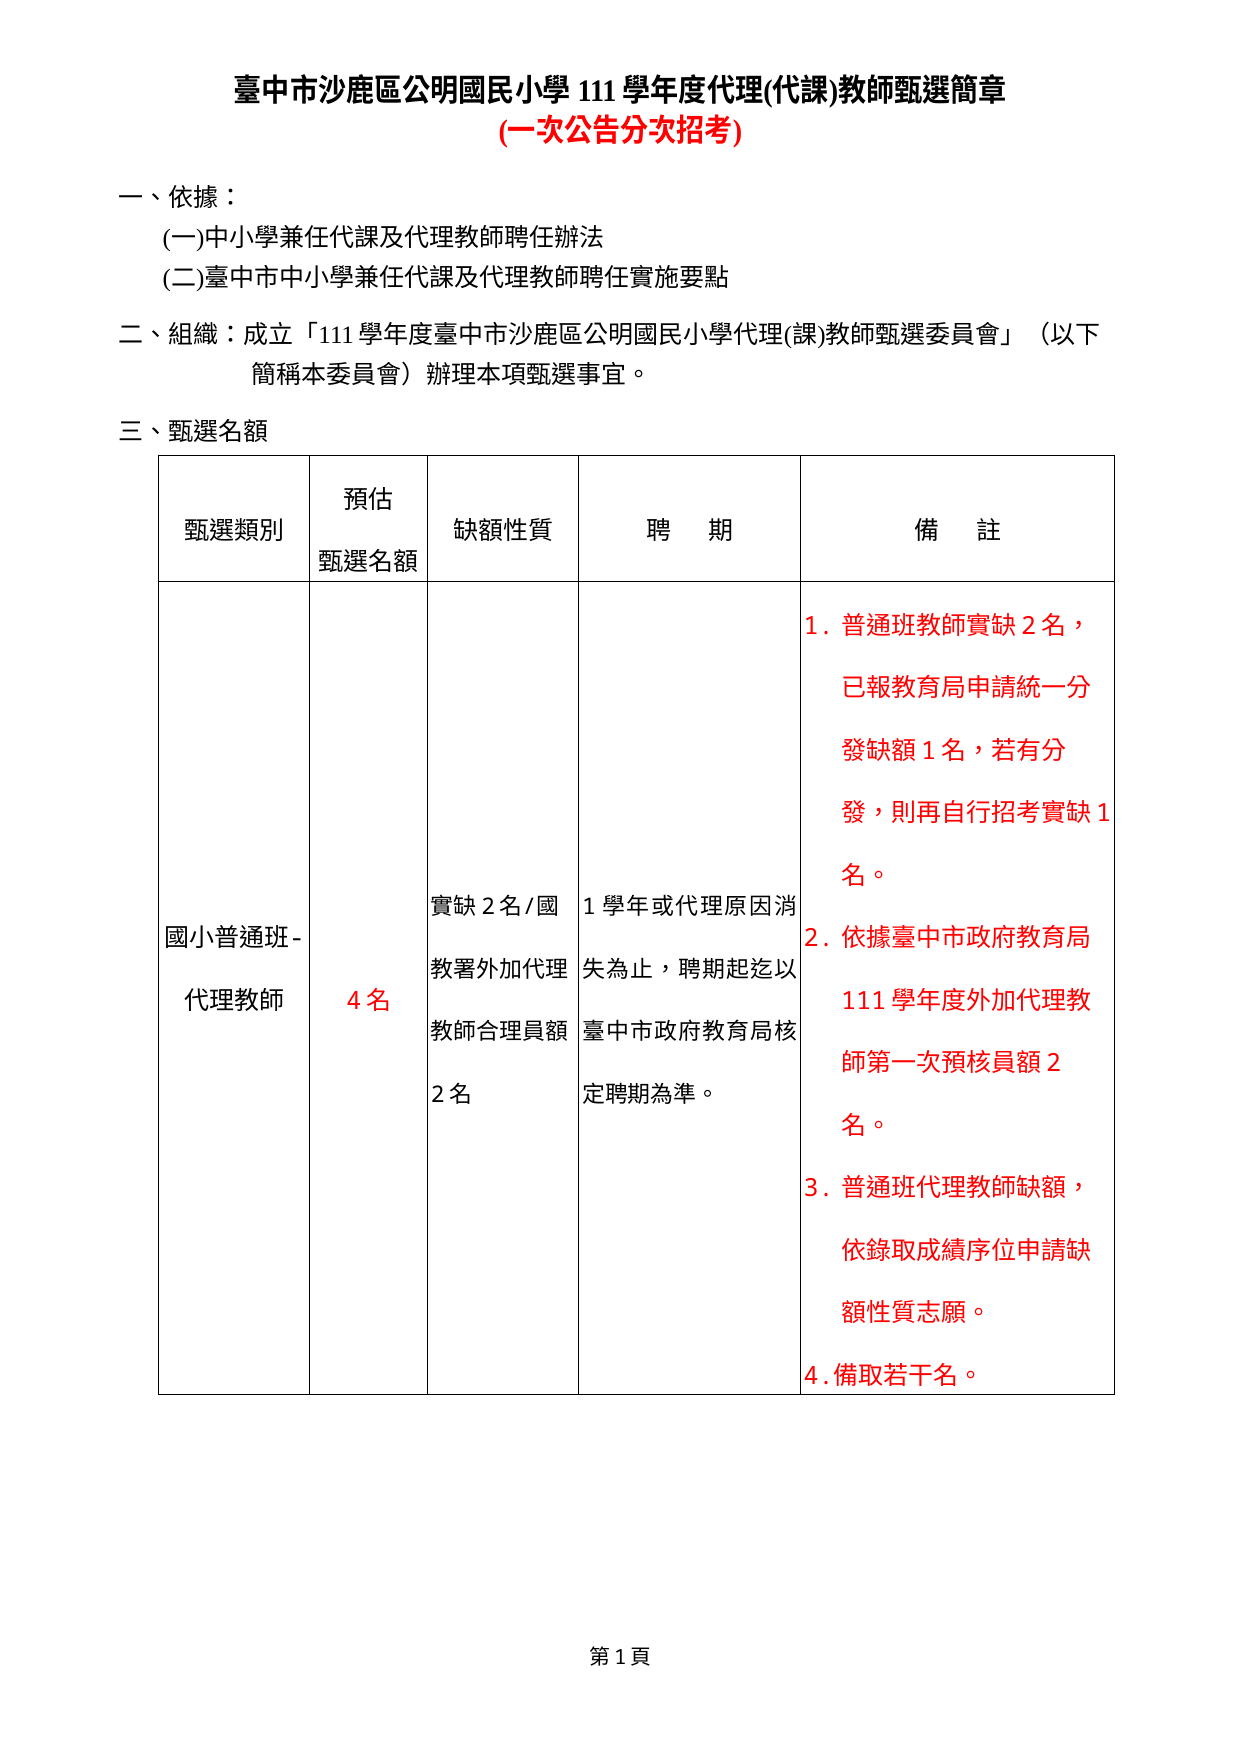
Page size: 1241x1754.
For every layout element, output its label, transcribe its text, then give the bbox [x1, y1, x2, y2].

table_header 缺額性質 [428, 456, 578, 581]
table_header 備 註 [801, 456, 1114, 581]
table_header 預估 甄選名額 [310, 456, 427, 581]
table_cell 1學年或代理原因消失為止，聘期起迄以臺中市政府教育局核定聘期為準。 [579, 582, 800, 1394]
text 臺中市沙鹿區公明國民小學111學年度代理(代課)教師甄選簡章 [118, 68, 1122, 109]
text 二、組織：成立「111學年度臺中市沙鹿區公明國民小學代理(課)教師甄選委員會」（以下簡稱本委員會）辦理本項甄選事宜。 [118, 314, 1122, 390]
text (一次公告分次招考) [118, 109, 1122, 150]
table_cell 國小普通班-代理教師 [159, 582, 309, 1394]
text 一、依據： [118, 178, 1122, 214]
table_header 甄選類別 [159, 456, 309, 581]
text 三、甄選名額 [118, 411, 1122, 447]
text (二)臺中市中小學兼任代課及代理教師聘任實施要點 [162, 257, 1122, 293]
table_header 聘 期 [579, 456, 800, 581]
table_cell 4名 [310, 582, 427, 1394]
table_cell 普通班教師實缺2名，已報教育局申請統一分發缺額1名，若有分發，則再自行招考實缺1名。 依據臺中市政府教育局111學年度外加代理教師第一次預核員額2名。 普通班代理教師缺額，依錄取成績序位申請缺額性質志願。 4.備取若干名。 [801, 582, 1114, 1394]
table_cell 實缺2名/國教署外加代理教師合理員額2名 [428, 582, 578, 1394]
text (一)中小學兼任代課及代理教師聘任辦法 [162, 217, 1122, 254]
